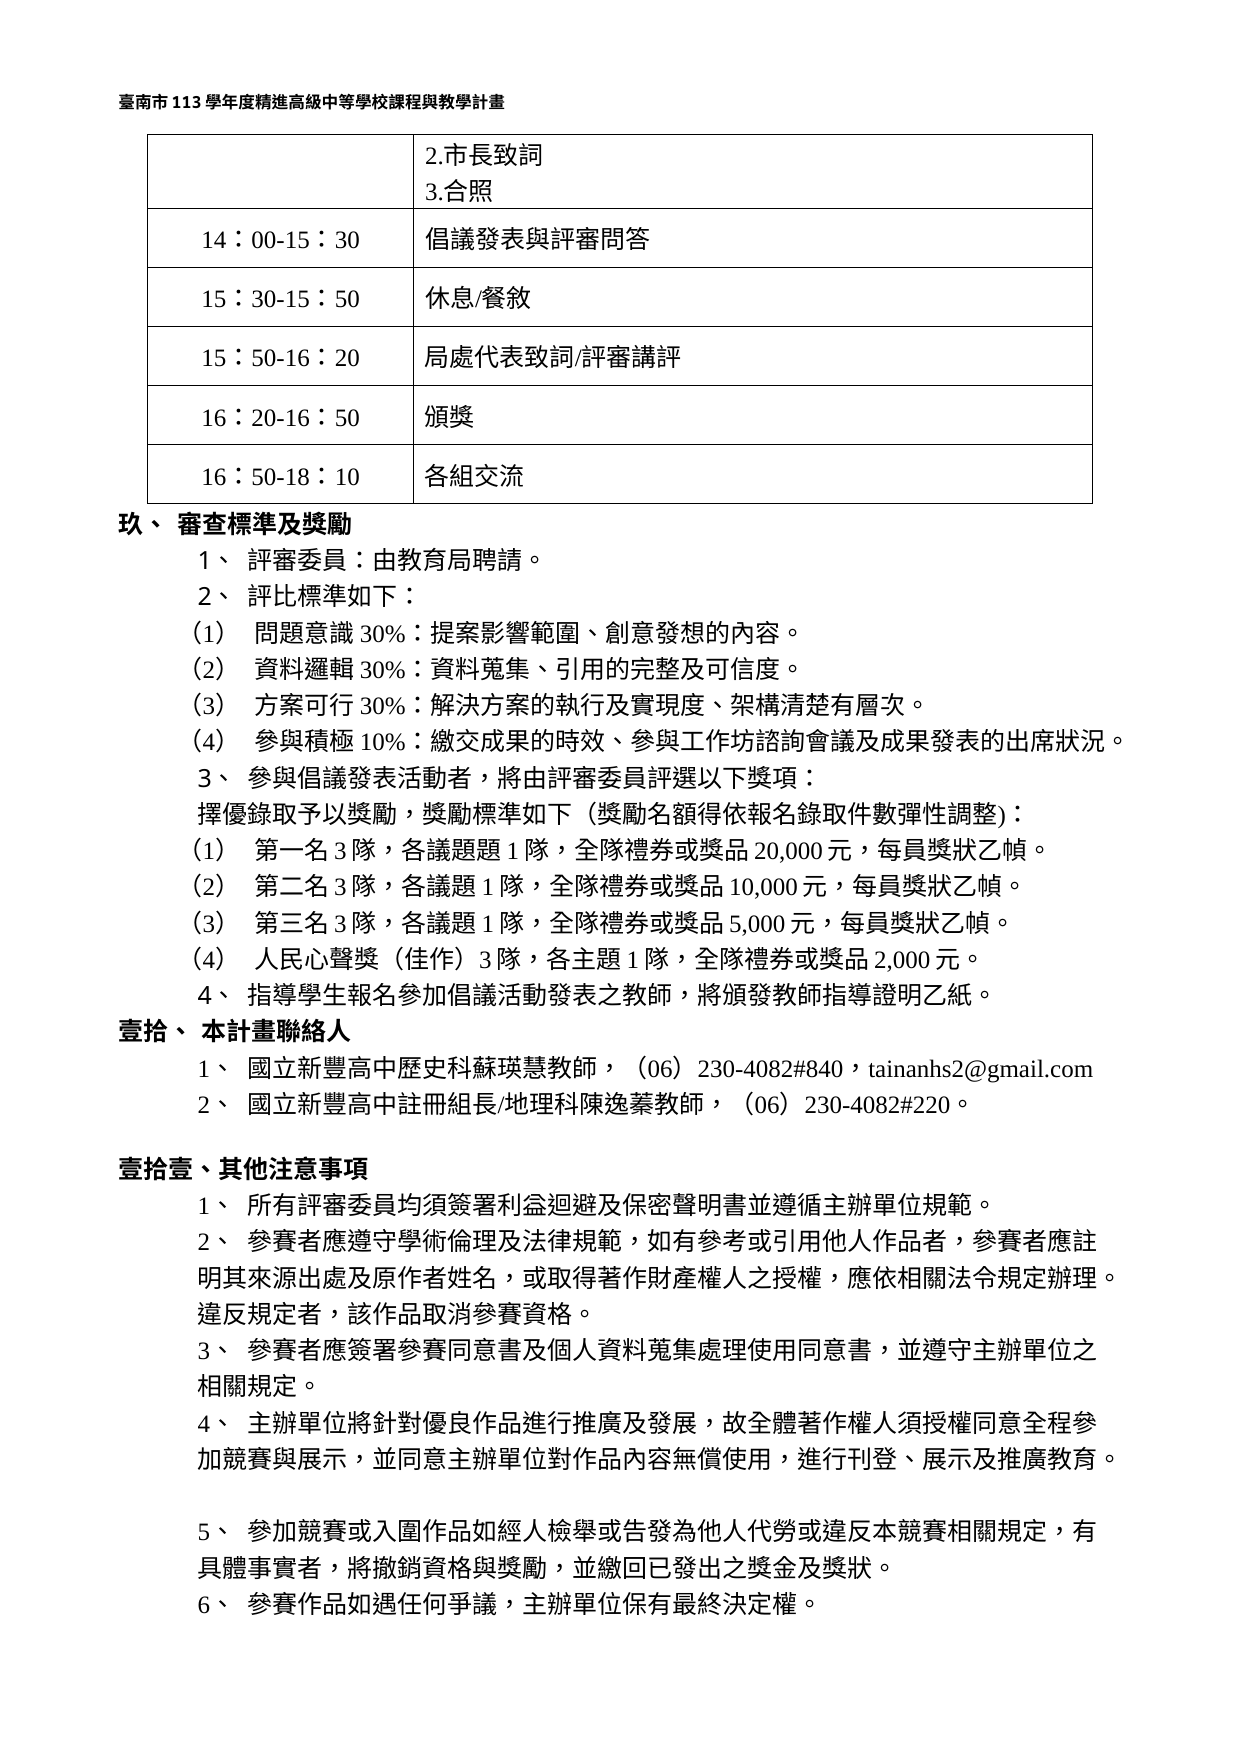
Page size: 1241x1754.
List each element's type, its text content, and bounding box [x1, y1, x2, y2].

list 主辦單位將針對優良作品進行推廣及發展，故全體著作權人須授權同意全程參加競賽與展示，並同意主辦單位對作品內容無償使用，進行刊登、展示及推廣教育。 [197, 1403, 1122, 1512]
list 評比標準如下： [197, 577, 1122, 613]
table_cell 局處代表致詞/評審講評 [414, 327, 1092, 385]
list 評審委員：由教育局聘請。 [197, 541, 1122, 577]
list 資料邏輯 30%：資料蒐集、引用的完整及可信度。 [177, 649, 1122, 686]
list 方案可行 30%：解決方案的執行及實現度、架構清楚有層次。 [177, 686, 1122, 722]
list 參賽者應簽署參賽同意書及個人資料蒐集處理使用同意書，並遵守主辦單位之相關規定。 [197, 1331, 1122, 1403]
list 其他注意事項 [118, 1149, 1122, 1186]
list 參賽者應遵守學術倫理及法律規範，如有參考或引用他人作品者，參賽者應註明其來源出處及原作者姓名，或取得著作財產權人之授權，應依相關法令規定辦理。違反規定者，該作品取消參賽資格。 [197, 1222, 1122, 1331]
list 參與積極 10%：繳交成果的時效、參與工作坊諮詢會議及成果發表的出席狀況。 [177, 722, 1122, 758]
table_cell 休息/餐敘 [414, 268, 1092, 326]
list 指導學生報名參加倡議活動發表之教師，將頒發教師指導證明乙紙。 [197, 976, 1122, 1012]
list 國立新豐高中註冊組長/地理科陳逸蓁教師，（06）230-4082#220。 [197, 1084, 1122, 1149]
table_cell 倡議發表與評審問答 [414, 209, 1092, 267]
table_cell [148, 135, 413, 208]
list 所有評審委員均須簽署利益迴避及保密聲明書並遵循主辦單位規範。 [197, 1186, 1122, 1222]
table_cell 15：50-16：20 [148, 327, 413, 385]
list 參與倡議發表活動者，將由評審委員評選以下獎項： 擇優錄取予以獎勵，獎勵標準如下（獎勵名額得依報名錄取件數彈性調整)： [197, 758, 1122, 831]
table_cell 頒獎 [414, 386, 1092, 444]
list 國立新豐高中歷史科蘇瑛慧教師，（06）230-4082#840，tainanhs2@gmail.com [197, 1048, 1122, 1084]
table_cell 16：50-18：10 [148, 445, 413, 503]
list 第三名3隊，各議題1隊，全隊禮券或獎品5,000元，每員獎狀乙幀。 [177, 903, 1122, 939]
table_cell 14：00-15：30 [148, 209, 413, 267]
list 問題意識 30%：提案影響範圍、創意發想的內容。 [177, 613, 1122, 649]
list 參加競賽或入圍作品如經人檢舉或告發為他人代勞或違反本競賽相關規定，有具體事實者，將撤銷資格與獎勵，並繳回已發出之獎金及獎狀。 [197, 1512, 1122, 1584]
list 第一名3隊，各議題題1隊，全隊禮券或獎品20,000元，每員獎狀乙幀。 [177, 831, 1122, 867]
list 審查標準及獎勵 [118, 504, 1122, 541]
table_cell 各組交流 [414, 445, 1092, 503]
list 參賽作品如遇任何爭議，主辦單位保有最終決定權。 [197, 1584, 1122, 1621]
list 人民心聲獎（佳作）3隊，各主題1隊，全隊禮券或獎品2,000元。 [177, 939, 1122, 976]
list 本計畫聯絡人 [118, 1012, 1122, 1048]
list 第二名3隊，各議題1隊，全隊禮券或獎品10,000元，每員獎狀乙幀。 [177, 867, 1122, 903]
table_cell 16：20-16：50 [148, 386, 413, 444]
table_cell 15：30-15：50 [148, 268, 413, 326]
table_cell 2.市長致詞 3.合照 [414, 135, 1092, 208]
